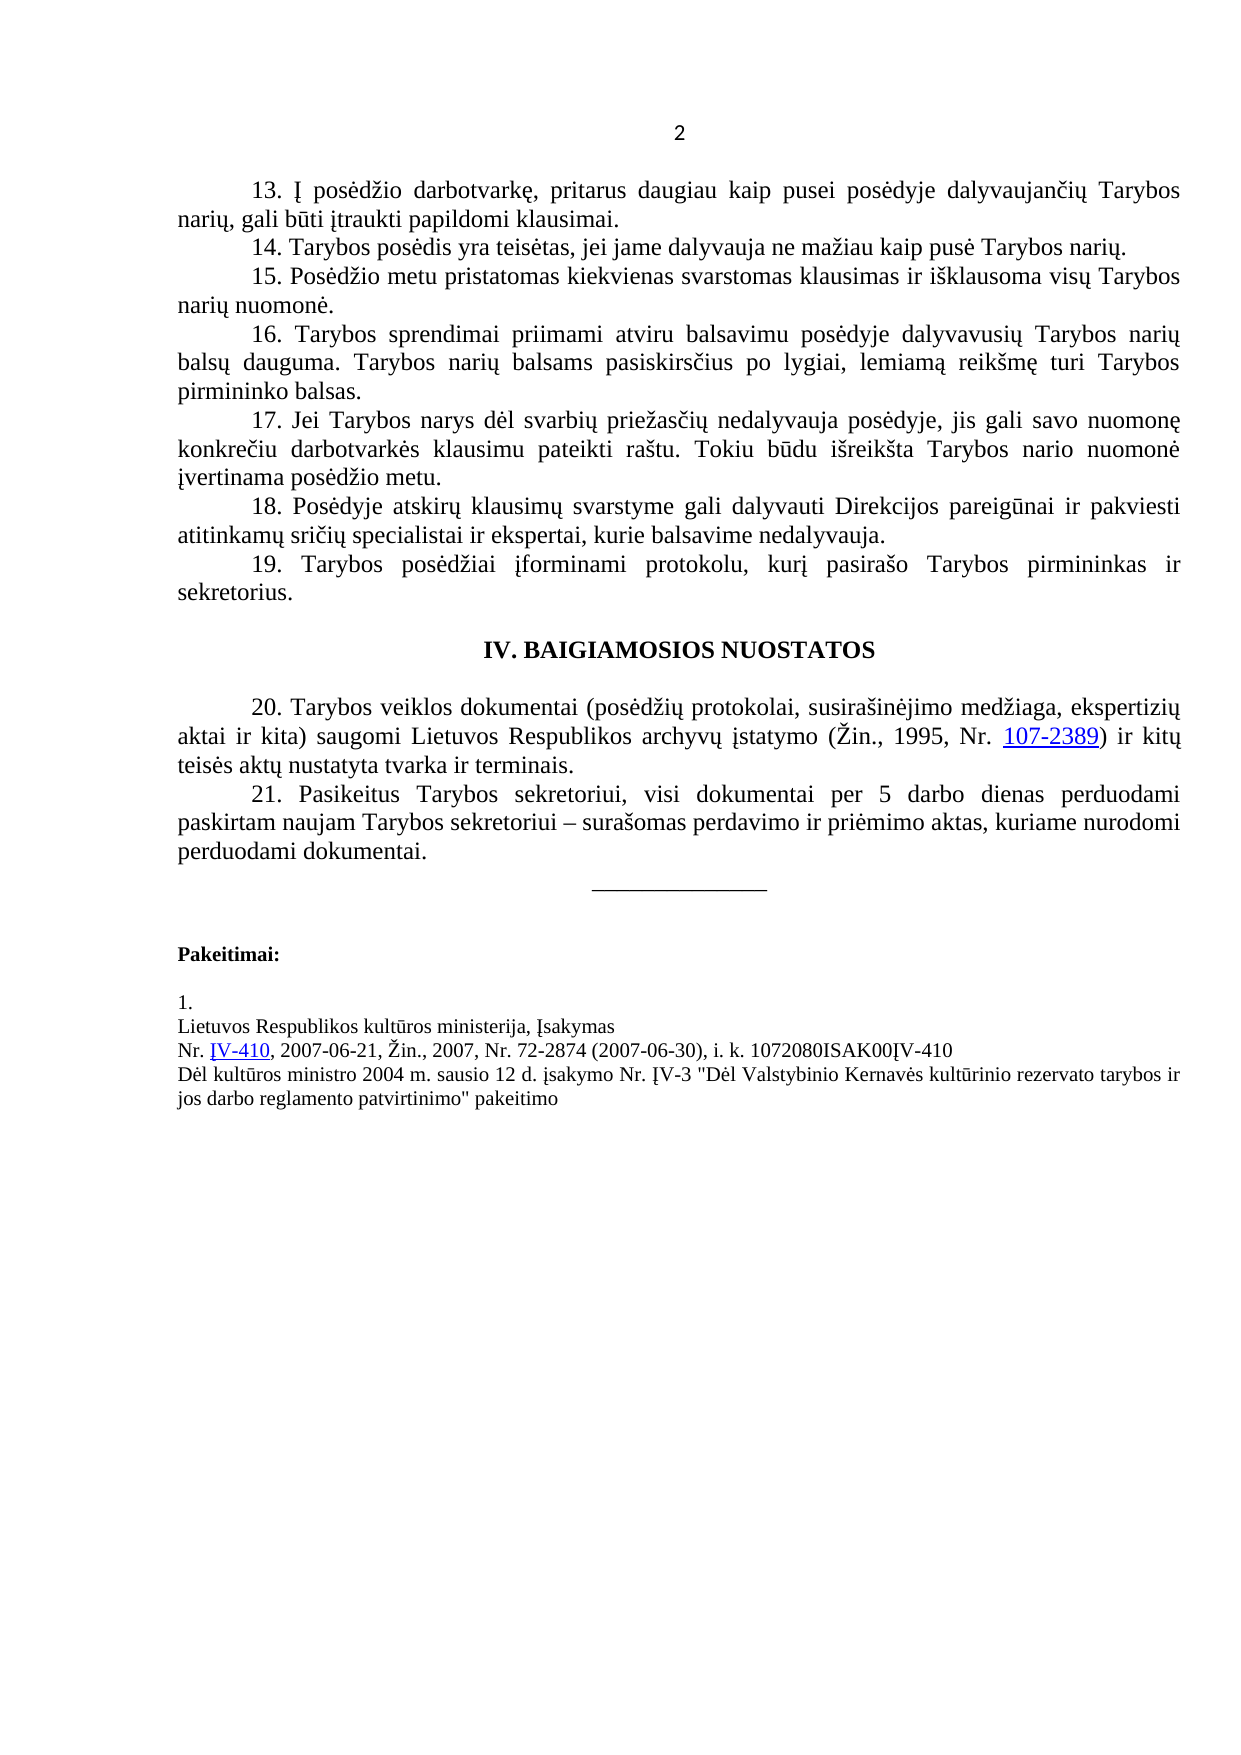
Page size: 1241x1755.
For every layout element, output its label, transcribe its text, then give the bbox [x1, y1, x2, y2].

text 14. Tarybos posėdis yra teisėtas, jei jame dalyvauja ne mažiau kaip pusė Tarybos narių. [177, 232, 1181, 261]
text 1. [177, 990, 1181, 1014]
text 16. Tarybos sprendimai priimami atviru balsavimu posėdyje dalyvavusių Tarybos narių balsų dauguma. Tarybos narių balsams pasiskirsčius po lygiai, lemiamą reikšmę turi Tarybos pirmininko balsas. [177, 319, 1181, 405]
text Pakeitimai: [177, 942, 1181, 966]
text Dėl kultūros ministro 2004 m. sausio 12 d. įsakymo Nr. ĮV-3 "Dėl Valstybinio Kernavės kultūrinio rezervato tarybos ir jos darbo reglamento patvirtinimo" pakeitimo [177, 1062, 1181, 1110]
text 17. Jei Tarybos narys dėl svarbių priežasčių nedalyvauja posėdyje, jis gali savo nuomonę konkrečiu darbotvarkės klausimu pateikti raštu. Tokiu būdu išreikšta Tarybos nario nuomonė įvertinama posėdžio metu. [177, 405, 1181, 491]
text 18. Posėdyje atskirų klausimų svarstyme gali dalyvauti Direkcijos pareigūnai ir pakviesti atitinkamų sričių specialistai ir ekspertai, kurie balsavime nedalyvauja. [177, 491, 1181, 549]
text IV. BAIGIAMOSIOS NUOSTATOS [177, 635, 1181, 664]
text 20. Tarybos veiklos dokumentai (posėdžių protokolai, susirašinėjimo medžiaga, ekspertizių aktai ir kita) saugomi Lietuvos Respublikos archyvų įstatymo (Žin., 1995, Nr. 107-2389) ir kitų teisės aktų nustatyta tvarka ir terminais. [177, 692, 1181, 779]
text 21. Pasikeitus Tarybos sekretoriui, visi dokumentai per 5 darbo dienas perduodami paskirtam naujam Tarybos sekretoriui – surašomas perdavimo ir priėmimo aktas, kuriame nurodomi perduodami dokumentai. [177, 779, 1181, 865]
text 13. Į posėdžio darbotvarkę, pritarus daugiau kaip pusei posėdyje dalyvaujančių Tarybos narių, gali būti įtraukti papildomi klausimai. [177, 175, 1181, 232]
text 19. Tarybos posėdžiai įforminami protokolu, kurį pasirašo Tarybos pirmininkas ir sekretorius. [177, 549, 1181, 606]
text Lietuvos Respublikos kultūros ministerija, Įsakymas [177, 1014, 1181, 1038]
text 15. Posėdžio metu pristatomas kiekvienas svarstomas klausimas ir išklausoma visų Tarybos narių nuomonė. [177, 261, 1181, 319]
text Nr. ĮV-410, 2007-06-21, Žin., 2007, Nr. 72-2874 (2007-06-30), i. k. 1072080ISAK00ĮV-410 [177, 1038, 1181, 1062]
text ______________ [177, 865, 1181, 894]
